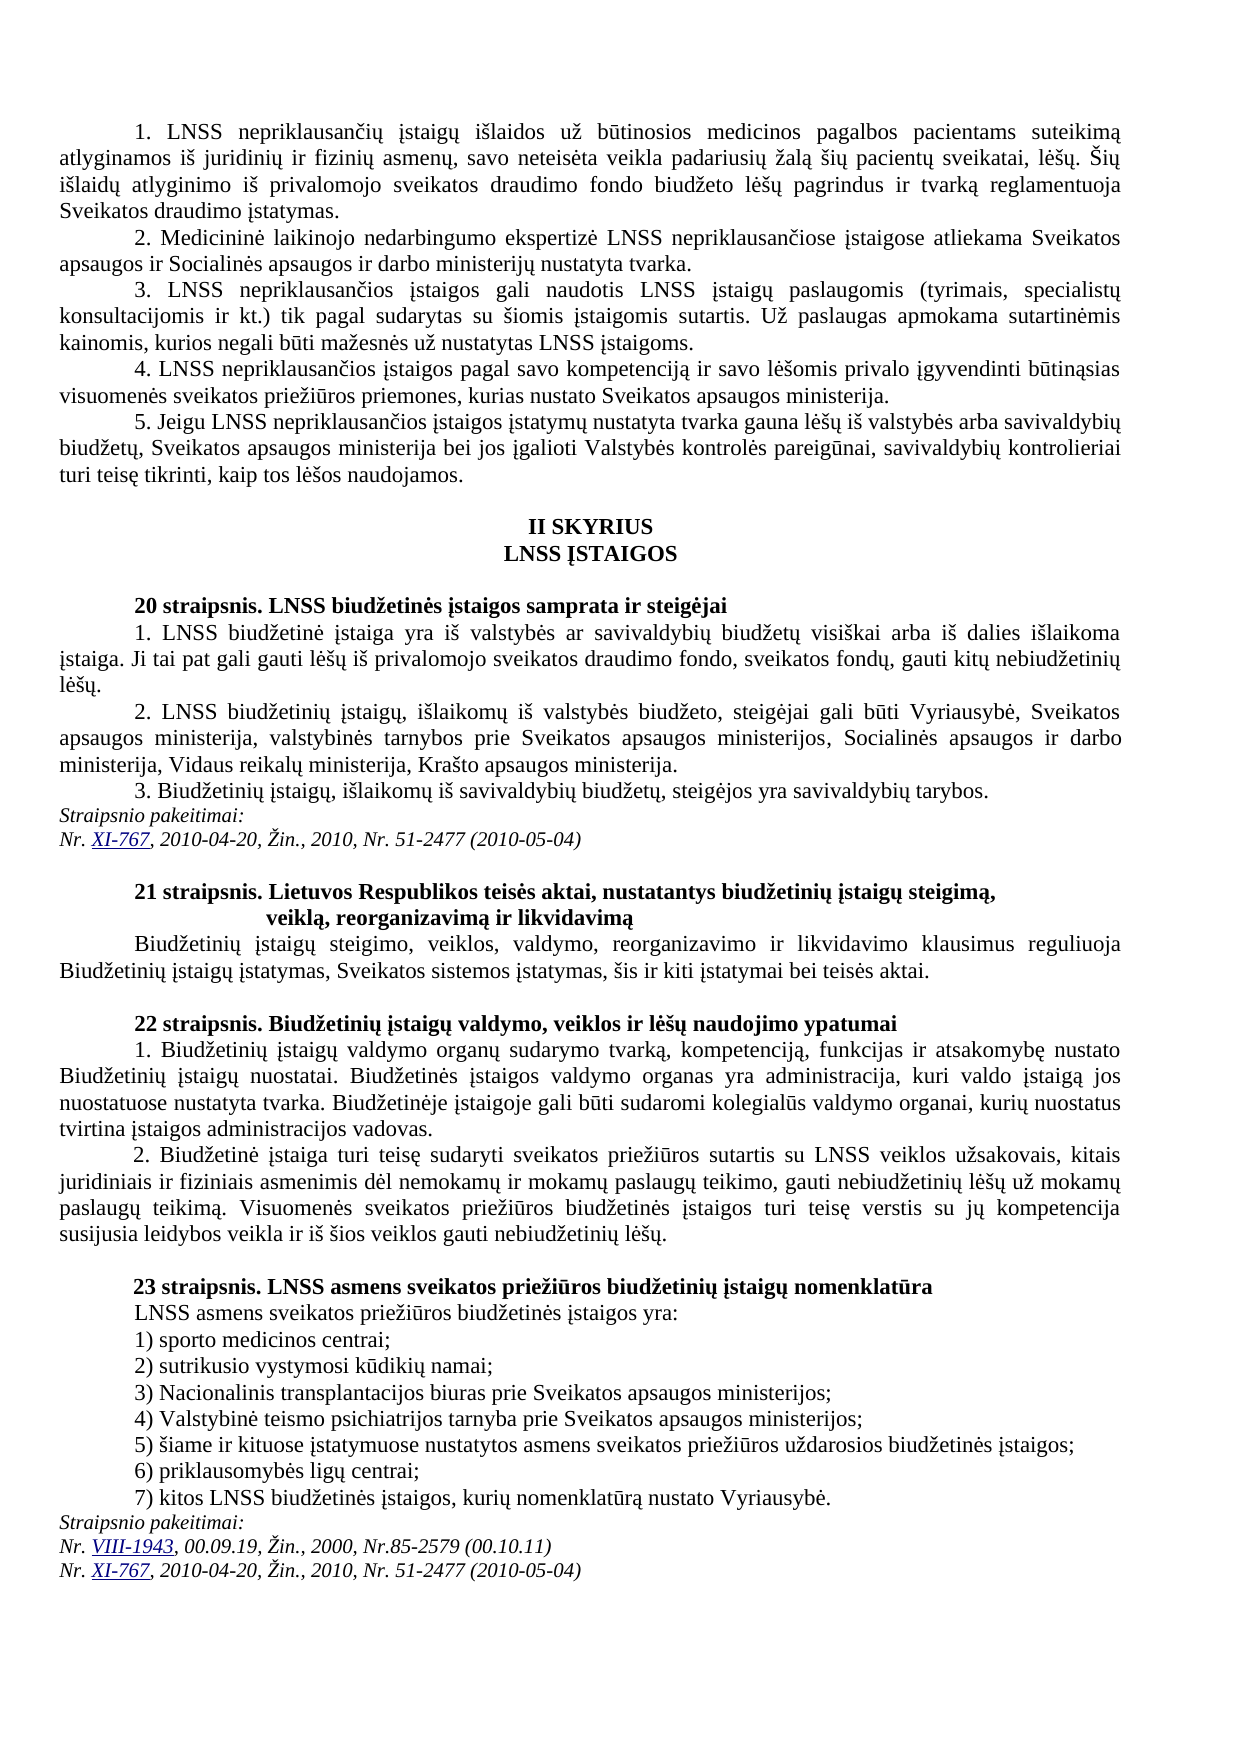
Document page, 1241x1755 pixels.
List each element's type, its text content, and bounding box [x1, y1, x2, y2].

text 3. Biudžetinių įstaigų, išlaikomų iš savivaldybių biudžetų, steigėjos yra savivaldybių tarybos. [59, 777, 1122, 803]
text 5. Jeigu LNSS nepriklausančios įstaigos įstatymų nustatyta tvarka gauna lėšų iš valstybės arba savivaldybių biudžetų, Sveikatos apsaugos ministerija bei jos įgalioti Valstybės kontrolės pareigūnai, savivaldybių kontrolieriai turi teisę tikrinti, kaip tos lėšos naudojamos. [59, 408, 1122, 487]
text 3) Nacionalinis transplantacijos biuras prie Sveikatos apsaugos ministerijos; [59, 1378, 1122, 1405]
text 4. LNSS nepriklausančios įstaigos pagal savo kompetenciją ir savo lėšomis privalo įgyvendinti būtinąsias visuomenės sveikatos priežiūros priemones, kurias nustato Sveikatos apsaugos ministerija. [59, 355, 1122, 408]
text Nr. VIII-1943, 00.09.19, Žin., 2000, Nr.85-2579 (00.10.11) [59, 1534, 1122, 1558]
text veiklą, reorganizavimą ir likvidavimą [266, 904, 1122, 931]
text LNSS asmens sveikatos priežiūros biudžetinės įstaigos yra: [59, 1299, 1122, 1326]
text Straipsnio pakeitimai: [59, 803, 1122, 827]
text 2. Medicininė laikinojo nedarbingumo ekspertizė LNSS nepriklausančiose įstaigose atliekama Sveikatos apsaugos ir Socialinės apsaugos ir darbo ministerijų nustatyta tvarka. [59, 223, 1122, 276]
text 1. LNSS nepriklausančių įstaigų išlaidos už būtinosios medicinos pagalbos pacientams suteikimą atlyginamos iš juridinių ir fizinių asmenų, savo neteisėta veikla padariusių žalą šių pacientų sveikatai, lėšų. Šių išlaidų atlyginimo iš privalomojo sveikatos draudimo fondo biudžeto lėšų pagrindus ir tvarką reglamentuoja Sveikatos draudimo įstatymas. [59, 118, 1122, 223]
text 2. LNSS biudžetinių įstaigų, išlaikomų iš valstybės biudžeto, steigėjai gali būti Vyriausybė, Sveikatos apsaugos ministerija, valstybinės tarnybos prie Sveikatos apsaugos ministerijos, Socialinės apsaugos ir darbo ministerija, Vidaus reikalų ministerija, Krašto apsaugos ministerija. [59, 698, 1122, 777]
text LNSS įstaigos [59, 540, 1122, 566]
text Nr. XI-767, 2010-04-20, Žin., 2010, Nr. 51-2477 (2010-05-04) [59, 1558, 1122, 1582]
text 2. Biudžetinė įstaiga turi teisę sudaryti sveikatos priežiūros sutartis su LNSS veiklos užsakovais, kitais juridiniais ir fiziniais asmenimis dėl nemokamų ir mokamų paslaugų teikimo, gauti nebiudžetinių lėšų už mokamų paslaugų teikimą. Visuomenės sveikatos priežiūros biudžetinės įstaigos turi teisę verstis su jų kompetencija susijusia leidybos veikla ir iš šios veiklos gauti nebiudžetinių lėšų. [59, 1141, 1122, 1247]
text 20 straipsnis. LNSS biudžetinės įstaigos samprata ir steigėjai [59, 592, 1122, 619]
text 7) kitos LNSS biudžetinės įstaigos, kurių nomenklatūrą nustato Vyriausybė. [59, 1484, 1122, 1510]
text 1) sporto medicinos centrai; [59, 1326, 1122, 1352]
text Biudžetinių įstaigų steigimo, veiklos, valdymo, reorganizavimo ir likvidavimo klausimus reguliuoja Biudžetinių įstaigų įstatymas, Sveikatos sistemos įstatymas, šis ir kiti įstatymai bei teisės aktai. [59, 931, 1122, 983]
text 22 straipsnis. Biudžetinių įstaigų valdymo, veiklos ir lėšų naudojimo ypatumai [59, 1009, 1122, 1036]
text 6) priklausomybės ligų centrai; [59, 1458, 1122, 1484]
text 5) šiame ir kituose įstatymuose nustatytos asmens sveikatos priežiūros uždarosios biudžetinės įstaigos; [59, 1431, 1122, 1458]
text 1. LNSS biudžetinė įstaiga yra iš valstybės ar savivaldybių biudžetų visiškai arba iš dalies išlaikoma įstaiga. Ji tai pat gali gauti lėšų iš privalomojo sveikatos draudimo fondo, sveikatos fondų, gauti kitų nebiudžetinių lėšų. [59, 619, 1122, 698]
text 3. LNSS nepriklausančios įstaigos gali naudotis LNSS įstaigų paslaugomis (tyrimais, specialistų konsultacijomis ir kt.) tik pagal sudarytas su šiomis įstaigomis sutartis. Už paslaugas apmokama sutartinėmis kainomis, kurios negali būti mažesnės už nustatytas LNSS įstaigoms. [59, 276, 1122, 355]
text 23 straipsnis. LNSS asmens sveikatos priežiūros biudžetinių įstaigų nomenklatūra [133, 1273, 1122, 1299]
text II skyrius [59, 513, 1122, 540]
text 4) Valstybinė teismo psichiatrijos tarnyba prie Sveikatos apsaugos ministerijos; [59, 1405, 1122, 1431]
text 21 straipsnis. Lietuvos Respublikos teisės aktai, nustatantys biudžetinių įstaigų steigimą, [134, 878, 1122, 904]
text Straipsnio pakeitimai: [59, 1510, 1122, 1534]
text 1. Biudžetinių įstaigų valdymo organų sudarymo tvarką, kompetenciją, funkcijas ir atsakomybę nustato Biudžetinių įstaigų nuostatai. Biudžetinės įstaigos valdymo organas yra administracija, kuri valdo įstaigą jos nuostatuose nustatyta tvarka. Biudžetinėje įstaigoje gali būti sudaromi kolegialūs valdymo organai, kurių nuostatus tvirtina įstaigos administracijos vadovas. [59, 1036, 1122, 1141]
text Nr. XI-767, 2010-04-20, Žin., 2010, Nr. 51-2477 (2010-05-04) [59, 827, 1122, 851]
text 2) sutrikusio vystymosi kūdikių namai; [59, 1352, 1122, 1378]
